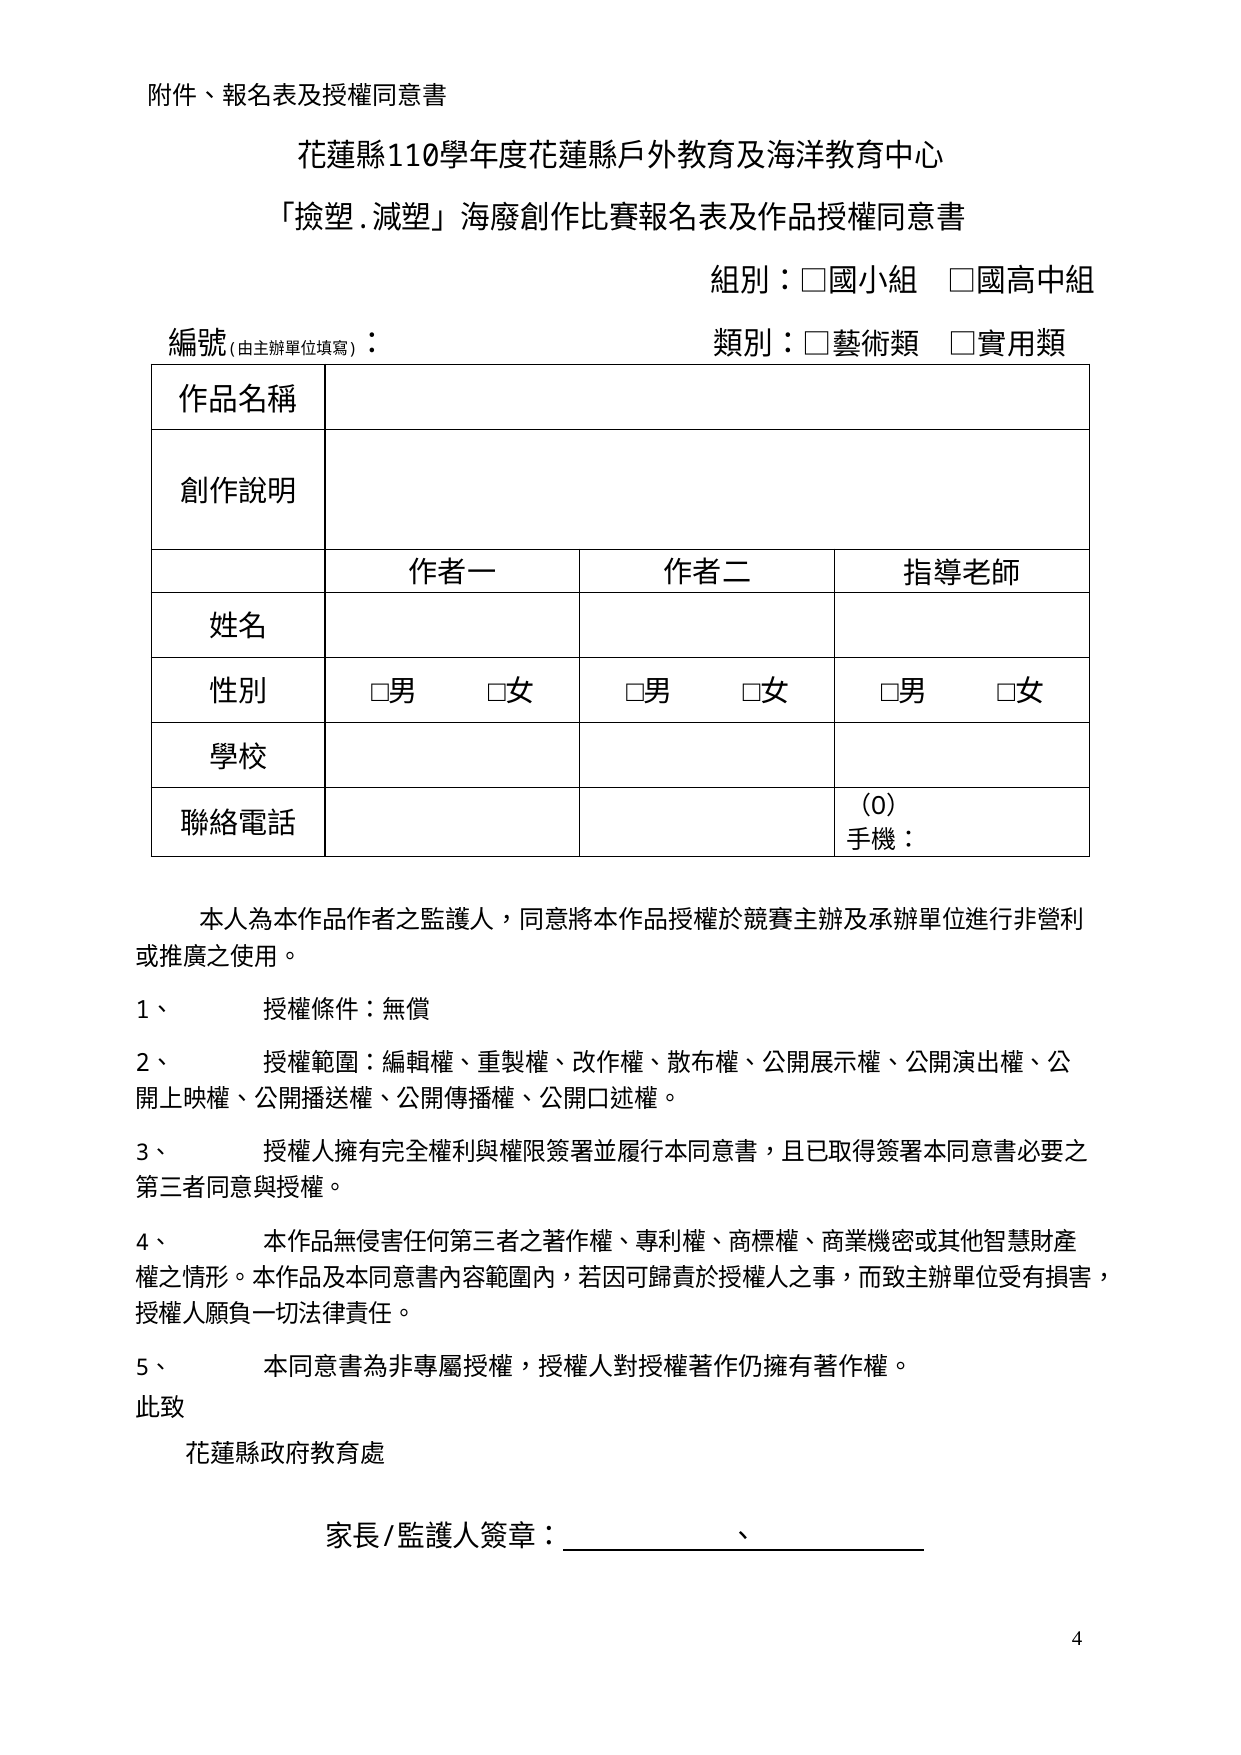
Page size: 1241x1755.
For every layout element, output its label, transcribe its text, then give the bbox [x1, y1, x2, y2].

list 本同意書為非專屬授權，授權人對授權著作仍擁有著作權。 [135, 1346, 1093, 1383]
table_cell 聯絡電話 [152, 788, 324, 856]
table_cell [580, 723, 834, 787]
text 花蓮縣政府教育處 [185, 1429, 1059, 1471]
table_cell [835, 593, 1089, 657]
text 編號(由主辦單位填寫)： 類別：□藝術類 □實用類 [135, 318, 1095, 363]
table_cell [326, 788, 579, 856]
table_cell [326, 723, 579, 787]
list 授權人擁有完全權利與權限簽署並履行本同意書，且已取得簽署本同意書必要之第三者同意與授權。 [135, 1132, 1093, 1204]
table_cell 作者二 [580, 550, 834, 592]
table_cell [580, 593, 834, 657]
text 本人為本作品作者之監護人，同意將本作品授權於競賽主辦及承辦單位進行非營利或推廣之使用。 [135, 899, 1093, 973]
text 此致 [135, 1383, 1059, 1424]
list 授權條件：無償 [135, 989, 1093, 1026]
subtitle 附件、報名表及授權同意書 [148, 75, 1105, 112]
text 花蓮縣110學年度花蓮縣戶外教育及海洋教育中心 [285, 130, 955, 175]
table_cell [326, 430, 1089, 548]
table_cell [326, 593, 579, 657]
table_cell [152, 550, 324, 592]
list 授權範圍：編輯權、重製權、改作權、散布權、公開展示權、公開演出權、公開上映權、公開播送權、公開傳播權、公開口述權。 [135, 1042, 1093, 1115]
table_cell 作者一 [326, 550, 579, 592]
text 家長/監護人簽章： 、 。 [224, 1513, 1049, 1555]
text 組別：□國小組 □國高中組 [135, 256, 1095, 301]
table_cell 學校 [152, 723, 324, 787]
table_cell 創作說明 [152, 430, 324, 548]
table_cell 指導老師 [835, 550, 1089, 592]
table_header [326, 365, 1089, 428]
table_cell [835, 723, 1089, 787]
list 本作品無侵害任何第三者之著作權、專利權、商標權、商業機密或其他智慧財產權之情形。本作品及本同意書內容範圍內，若因可歸責於授權人之事，而致主辦單位受有損害，授權人願負一切法律責任。 [135, 1221, 1093, 1330]
table_cell （O） 手機： [835, 788, 1089, 856]
table_header 作品名稱 [152, 365, 324, 428]
text 「撿塑.減塑」海廢創作比賽報名表及作品授權同意書 [135, 193, 1095, 238]
table_cell □男 □女 [326, 658, 579, 722]
table_cell □男 □女 [580, 658, 834, 722]
table_cell 姓名 [152, 593, 324, 657]
table_cell 性別 [152, 658, 324, 722]
table_cell [580, 788, 834, 856]
table_cell □男 □女 [835, 658, 1089, 722]
